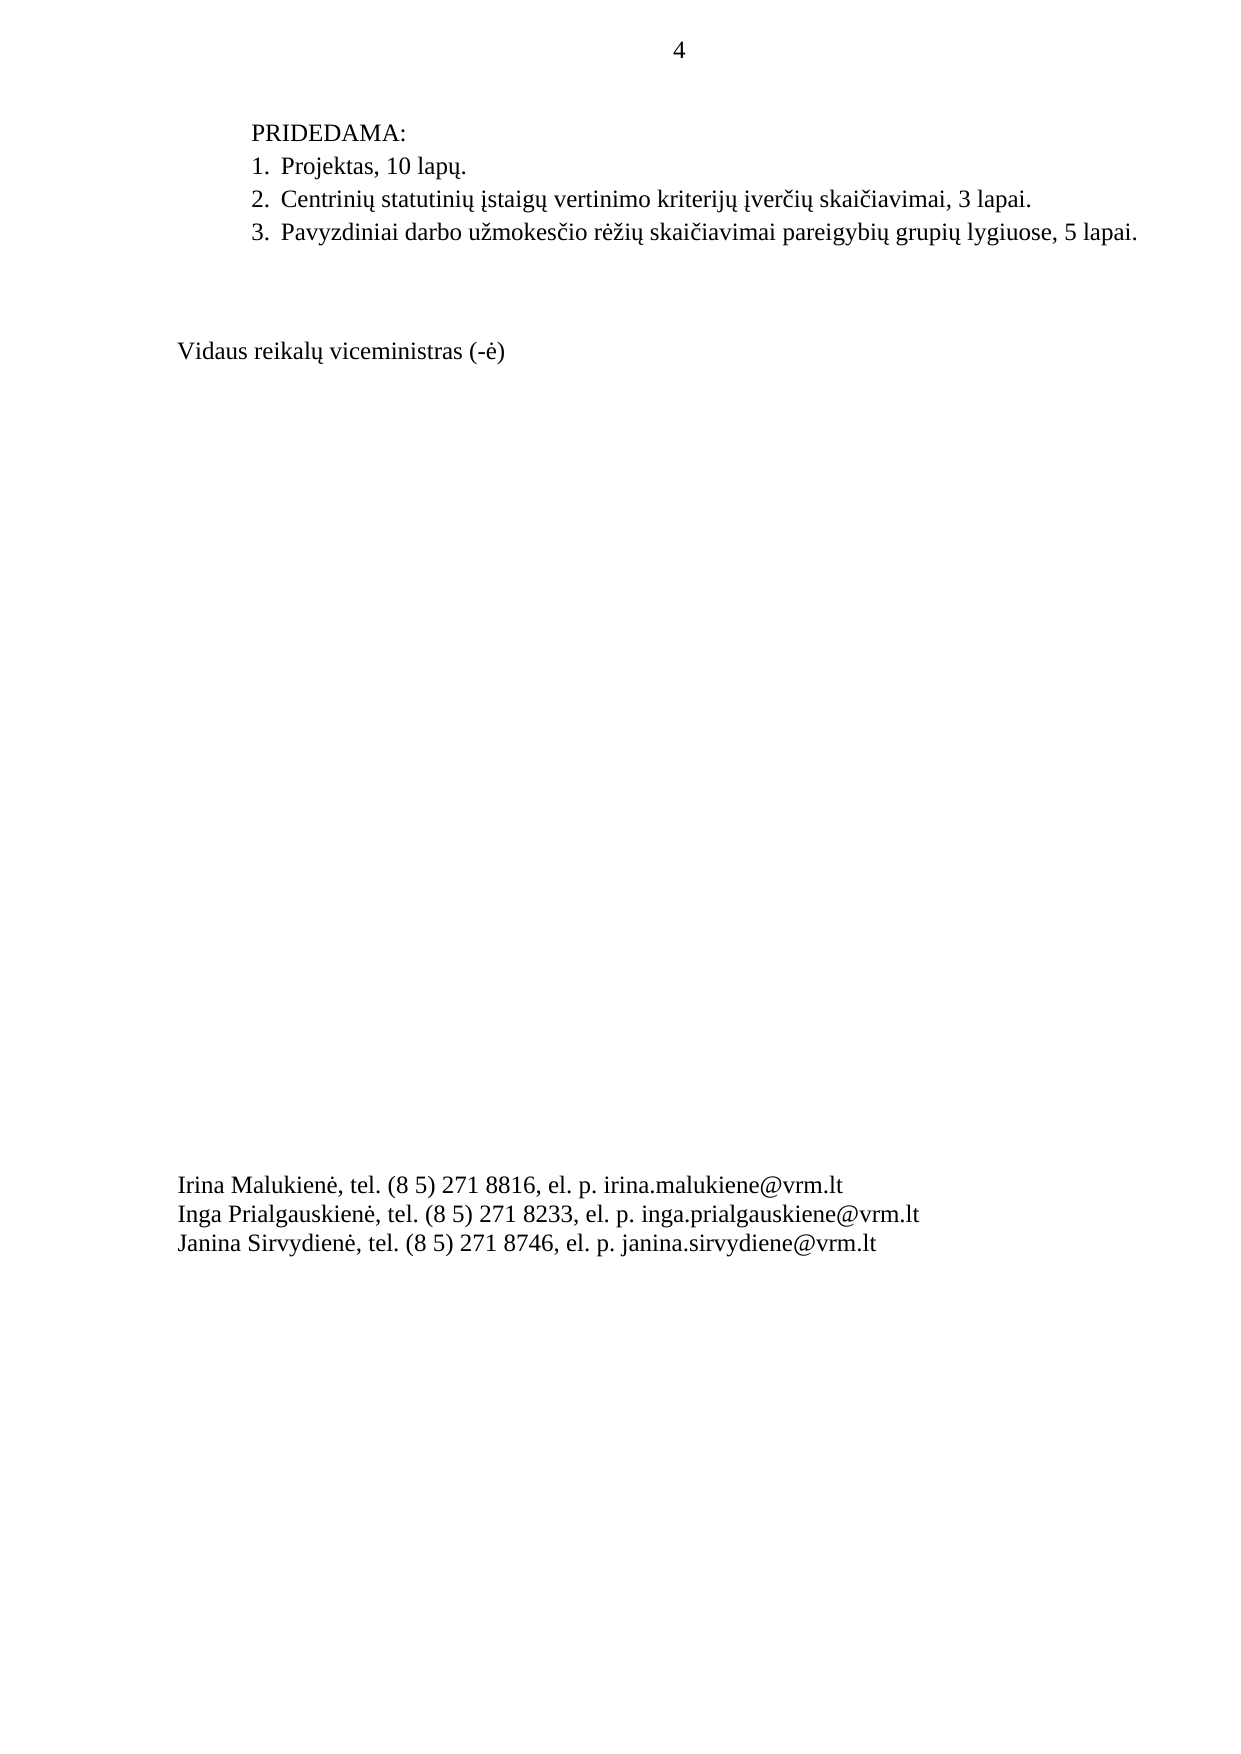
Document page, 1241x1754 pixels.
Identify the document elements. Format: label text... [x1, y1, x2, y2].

text Inga Prialgauskienė, tel. (8 5) 271 8233, el. p. inga.prialgauskiene@vrm.lt [177, 1199, 1181, 1228]
text Janina Sirvydienė, tel. (8 5) 271 8746, el. p. janina.sirvydiene@vrm.lt [177, 1228, 1181, 1256]
list Centrinių statutinių įstaigų vertinimo kriterijų įverčių skaičiavimai, 3 lapai. [251, 184, 1181, 213]
list Projektas, 10 lapų. [251, 151, 1181, 180]
text PRIDEDAMA: [177, 118, 1181, 147]
list Pavyzdiniai darbo užmokesčio rėžių skaičiavimai pareigybių grupių lygiuose, 5 lapai. [251, 217, 1181, 246]
table_header Vidaus reikalų viceministras (-ė) [177, 336, 779, 365]
table_header [779, 336, 1182, 365]
text Irina Malukienė, tel. (8 5) 271 8816, el. p. irina.malukiene@vrm.lt [177, 1170, 1181, 1199]
